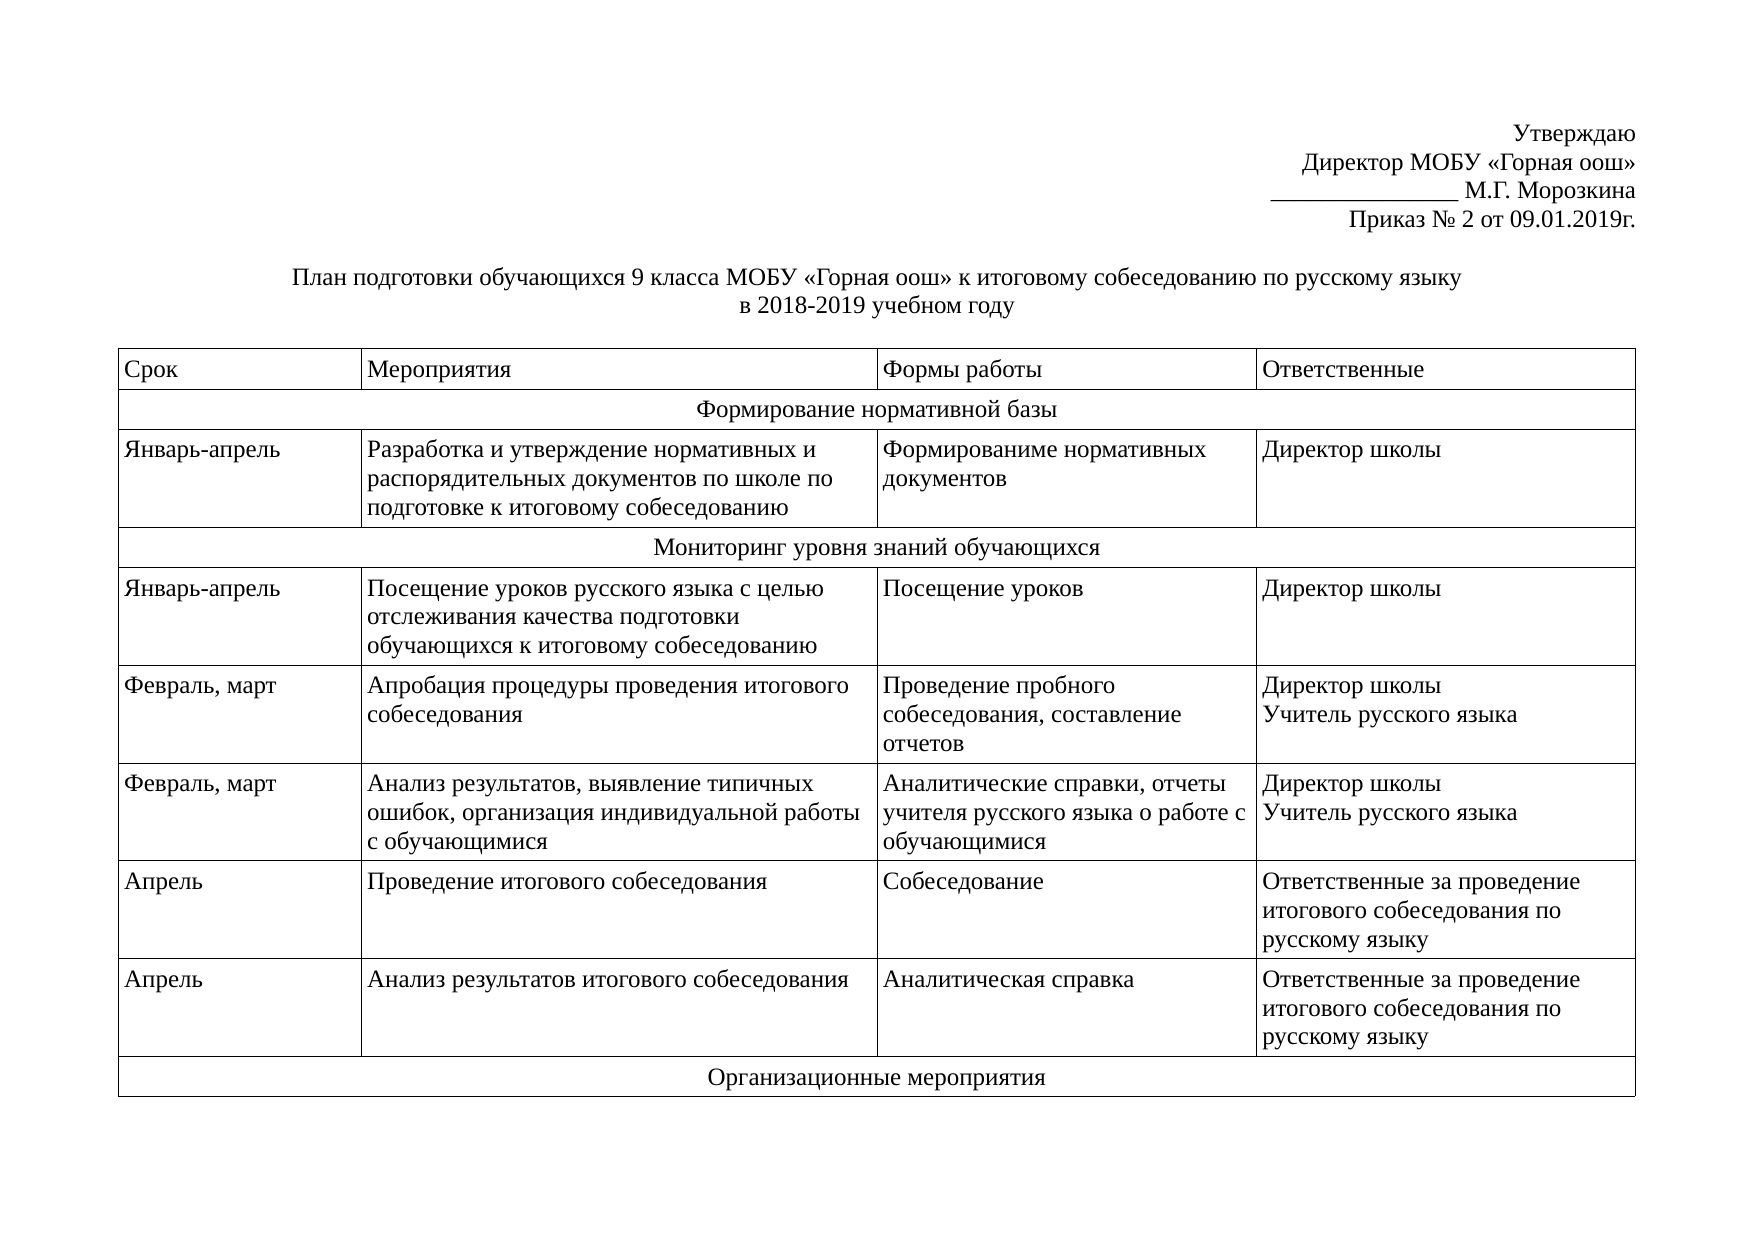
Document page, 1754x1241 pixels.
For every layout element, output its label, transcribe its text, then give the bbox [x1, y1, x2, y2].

text Приказ № 2 от 09.01.2019г. [118, 204, 1636, 233]
table_cell Январь-апрель [119, 568, 361, 665]
table_cell Проведение итогового собеседования [362, 861, 877, 958]
table_cell Ответственные за проведение итогового собеседования по русскому языку [1257, 861, 1635, 958]
table_cell Анализ результатов итогового собеседования [362, 959, 877, 1056]
table_cell Февраль, март [119, 666, 361, 762]
text План подготовки обучающихся 9 класса МОБУ «Горная оош» к итоговому собеседованию по русскому языку [118, 262, 1636, 291]
table_header Формы работы [878, 349, 1256, 388]
text Утверждаю [118, 118, 1636, 147]
table_cell Апробация процедуры проведения итогового собеседования [362, 666, 877, 762]
table_cell Директор школы [1257, 430, 1635, 527]
table_cell Директор школы Учитель русского языка [1257, 666, 1635, 762]
table_header Ответственные [1257, 349, 1635, 388]
table_cell Аналитическая справка [878, 959, 1256, 1056]
table_cell Директор школы Учитель русского языка [1257, 764, 1635, 860]
table_cell Директор школы [1257, 568, 1635, 665]
table_cell Апрель [119, 959, 361, 1056]
table_cell Посещение уроков русского языка с целью отслеживания качества подготовки обучающихся к итоговому собеседованию [362, 568, 877, 665]
table_cell Январь-апрель [119, 430, 361, 527]
table_cell Разработка и утверждение нормативных и распорядительных документов по школе по подготовке к итоговому собеседованию [362, 430, 877, 527]
table_cell Собеседование [878, 861, 1256, 958]
table_cell Организационные мероприятия [119, 1057, 1635, 1096]
text в 2018-2019 учебном году [118, 291, 1636, 319]
table_cell Февраль, март [119, 764, 361, 860]
table_header Срок [119, 349, 361, 388]
table_cell Апрель [119, 861, 361, 958]
table_cell Анализ результатов, выявление типичных ошибок, организация индивидуальной работы с обучающимися [362, 764, 877, 860]
table_cell Посещение уроков [878, 568, 1256, 665]
table_cell Ответственные за проведение итогового собеседования по русскому языку [1257, 959, 1635, 1056]
table_cell Проведение пробного собеседования, составление отчетов [878, 666, 1256, 762]
text Директор МОБУ «Горная оош» [118, 147, 1636, 176]
table_cell Мониторинг уровня знаний обучающихся [119, 528, 1635, 567]
text _______________ М.Г. Морозкина [118, 176, 1636, 204]
table_header Мероприятия [362, 349, 877, 388]
table_cell Формирование нормативной базы [119, 390, 1635, 429]
table_cell Формированиме нормативных документов [878, 430, 1256, 527]
table_cell Аналитические справки, отчеты учителя русского языка о работе с обучающимися [878, 764, 1256, 860]
